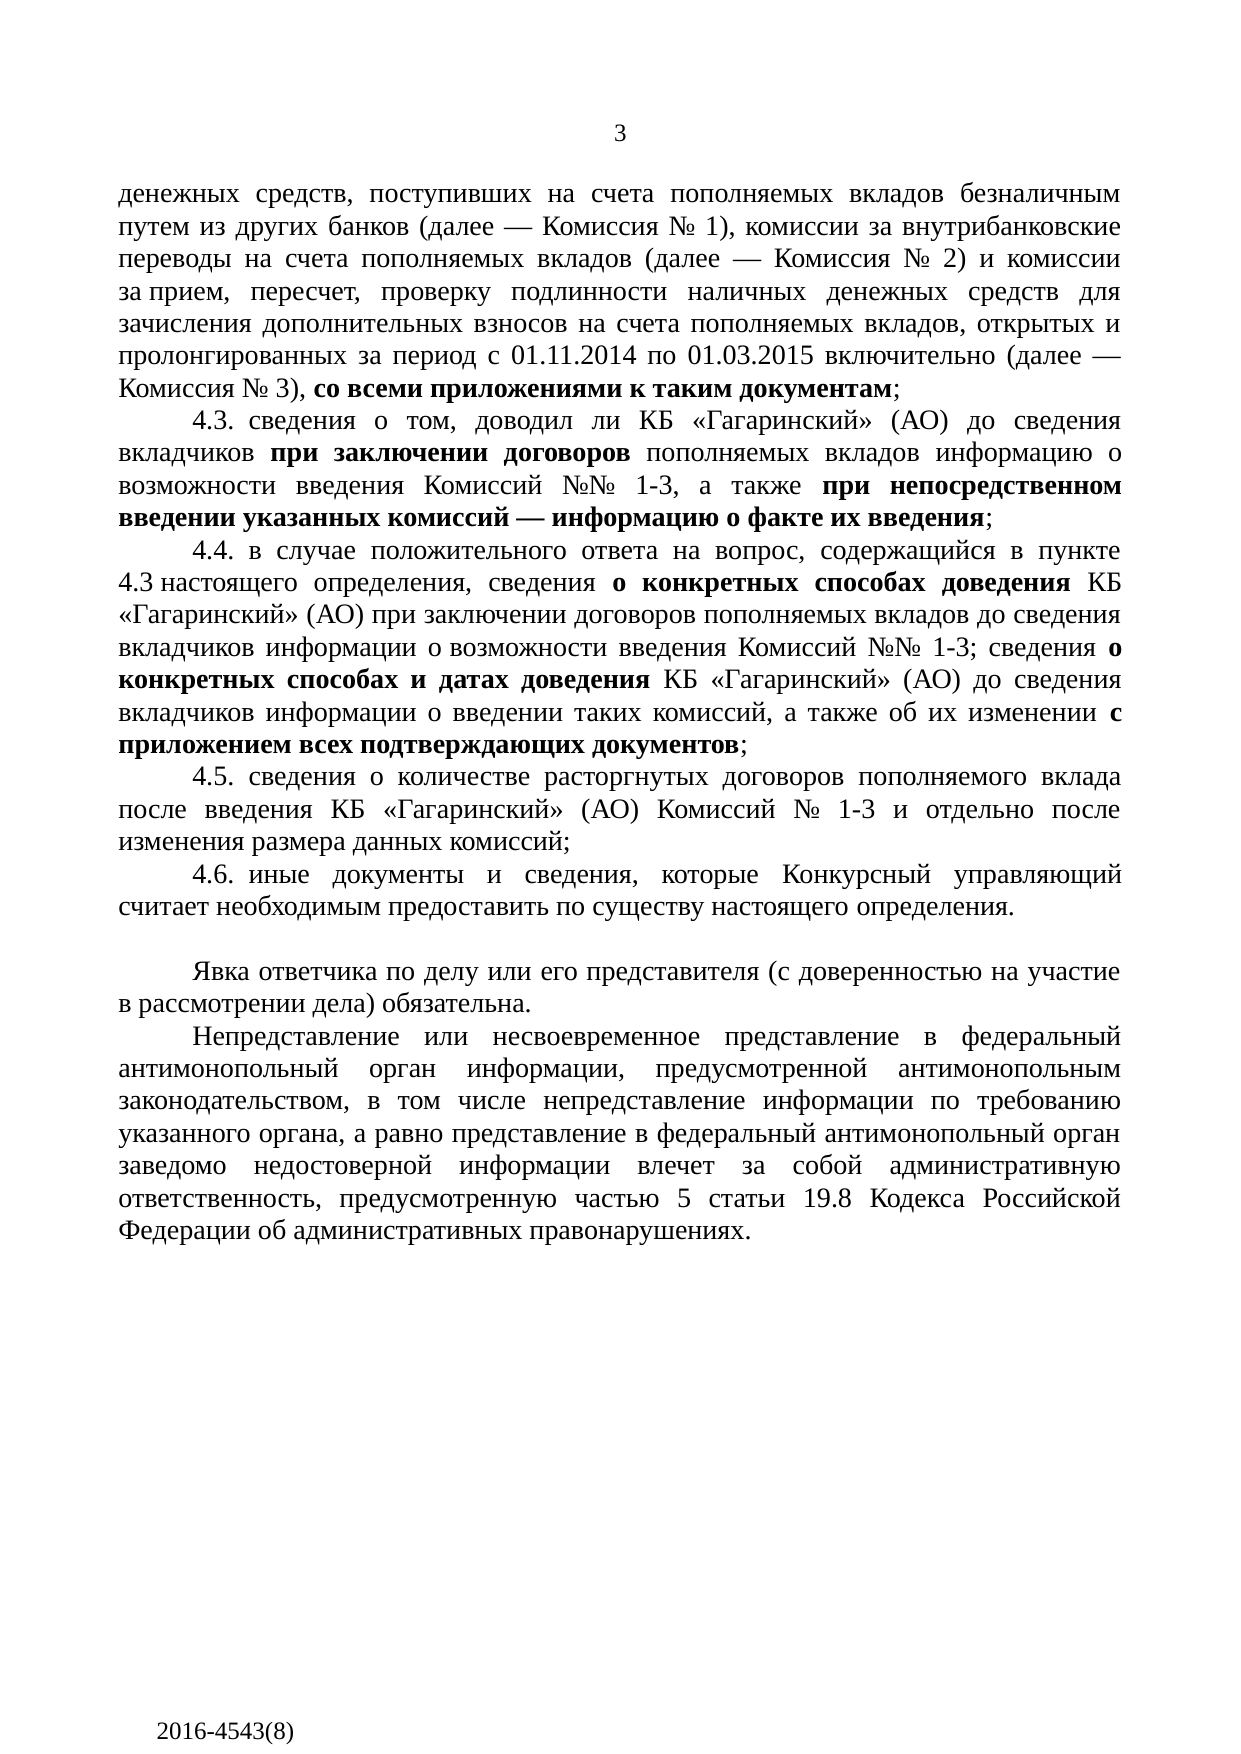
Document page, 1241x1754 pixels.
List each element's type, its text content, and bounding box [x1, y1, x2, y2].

text Явка ответчика по делу или его представителя (с доверенностью на участие в рассмотрении дела) обязательна. [118, 954, 1122, 1019]
text 4.5. сведения о количестве расторгнутых договоров пополняемого вклада после введения КБ «Гагаринский» (АО) Комиссий № 1-3 и отдельно после изменения размера данных комиссий; [118, 759, 1122, 857]
text 4.3. сведения о том, доводил ли КБ «Гагаринский» (АО) до сведения вкладчиков при заключении договоров пополняемых вкладов информацию о возможности введения Комиссий №№ 1-3, а также при непосредственном введении указанных комиссий — информацию о факте их введения; [118, 403, 1122, 533]
text Непредставление или несвоевременное представление в федеральный антимонопольный орган информации, предусмотренной антимонопольным законодательством, в том числе непредставление информации по требованию указанного органа, а равно представление в федеральный антимонопольный орган заведомо недостоверной информации влечет за собой административную ответственность, предусмотренную частью 5 статьи 19.8 Кодекса Российской Федерации об административных правонарушениях. [118, 1019, 1122, 1245]
text 4.4. в случае положительного ответа на вопрос, содержащийся в пункте 4.3 настоящего определения, сведения о конкретных способах доведения КБ «Гагаринский» (АО) при заключении договоров пополняемых вкладов до сведения вкладчиков информации о возможности введения Комиссий №№ 1-3; сведения о конкретных способах и датах доведения КБ «Гагаринский» (АО) до сведения вкладчиков информации о введении таких комиссий, а также об их изменении с приложением всех подтверждающих документов; [118, 533, 1122, 759]
text денежных средств, поступивших на счета пополняемых вкладов безналичным путем из других банков (далее — Комиссия № 1), комиссии за внутрибанковские переводы на счета пополняемых вкладов (далее — Комиссия № 2) и комиссии за прием, пересчет, проверку подлинности наличных денежных средств для зачисления дополнительных взносов на счета пополняемых вкладов, открытых и пролонгированных за период с 01.11.2014 по 01.03.2015 включительно (далее — Комиссия № 3), со всеми приложениями к таким документам; [118, 176, 1122, 403]
text 4.6. иные документы и сведения, которые Конкурсный управляющий считает необходимым предоставить по существу настоящего определения. [118, 857, 1122, 921]
